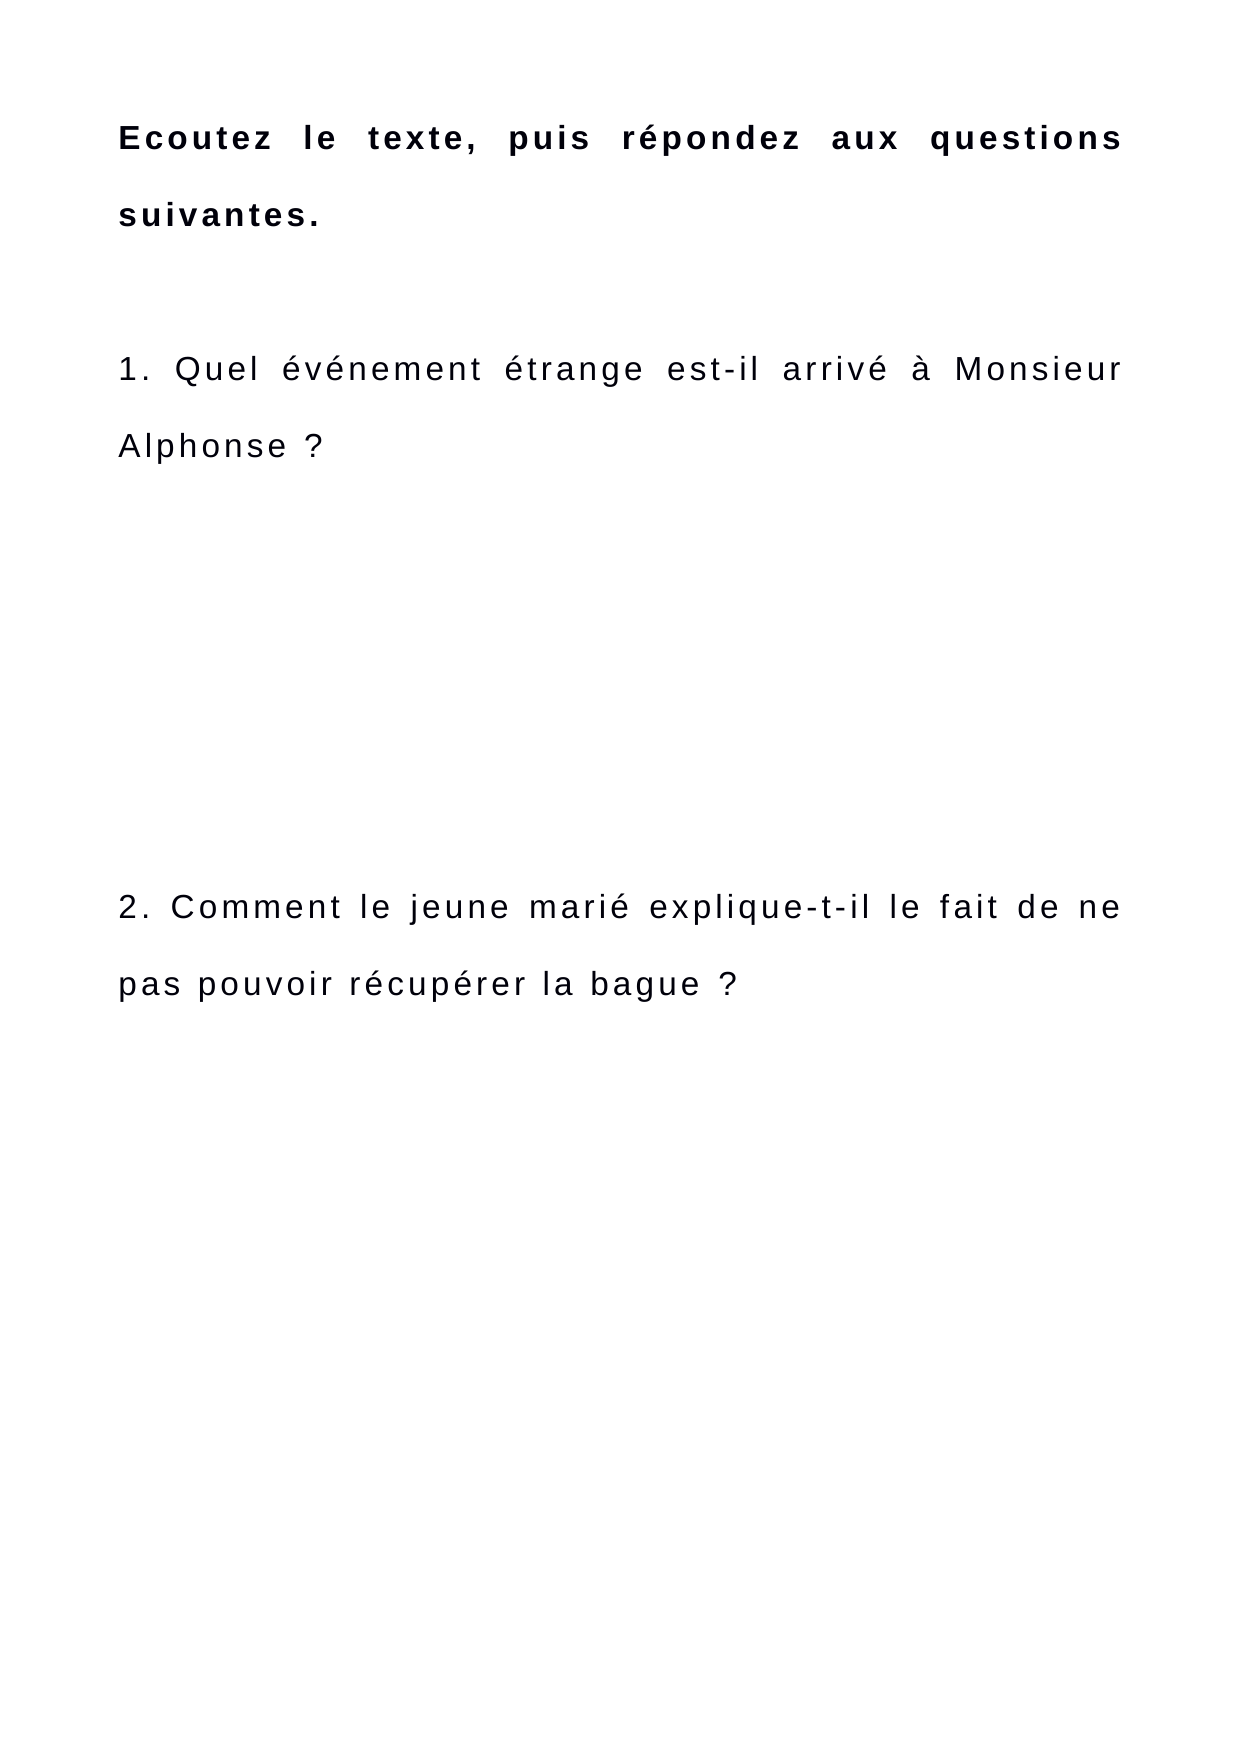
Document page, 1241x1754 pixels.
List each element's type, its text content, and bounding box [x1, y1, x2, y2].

text Ecoutez le texte, puis répondez aux questions suivantes. [118, 118, 1122, 233]
text 2. Comment le jeune marié explique-t-il le fait de ne pas pouvoir récupérer la bague ? [118, 887, 1122, 1002]
text 1. Quel événement étrange est-il arrivé à Monsieur Alphonse ? [118, 349, 1122, 464]
